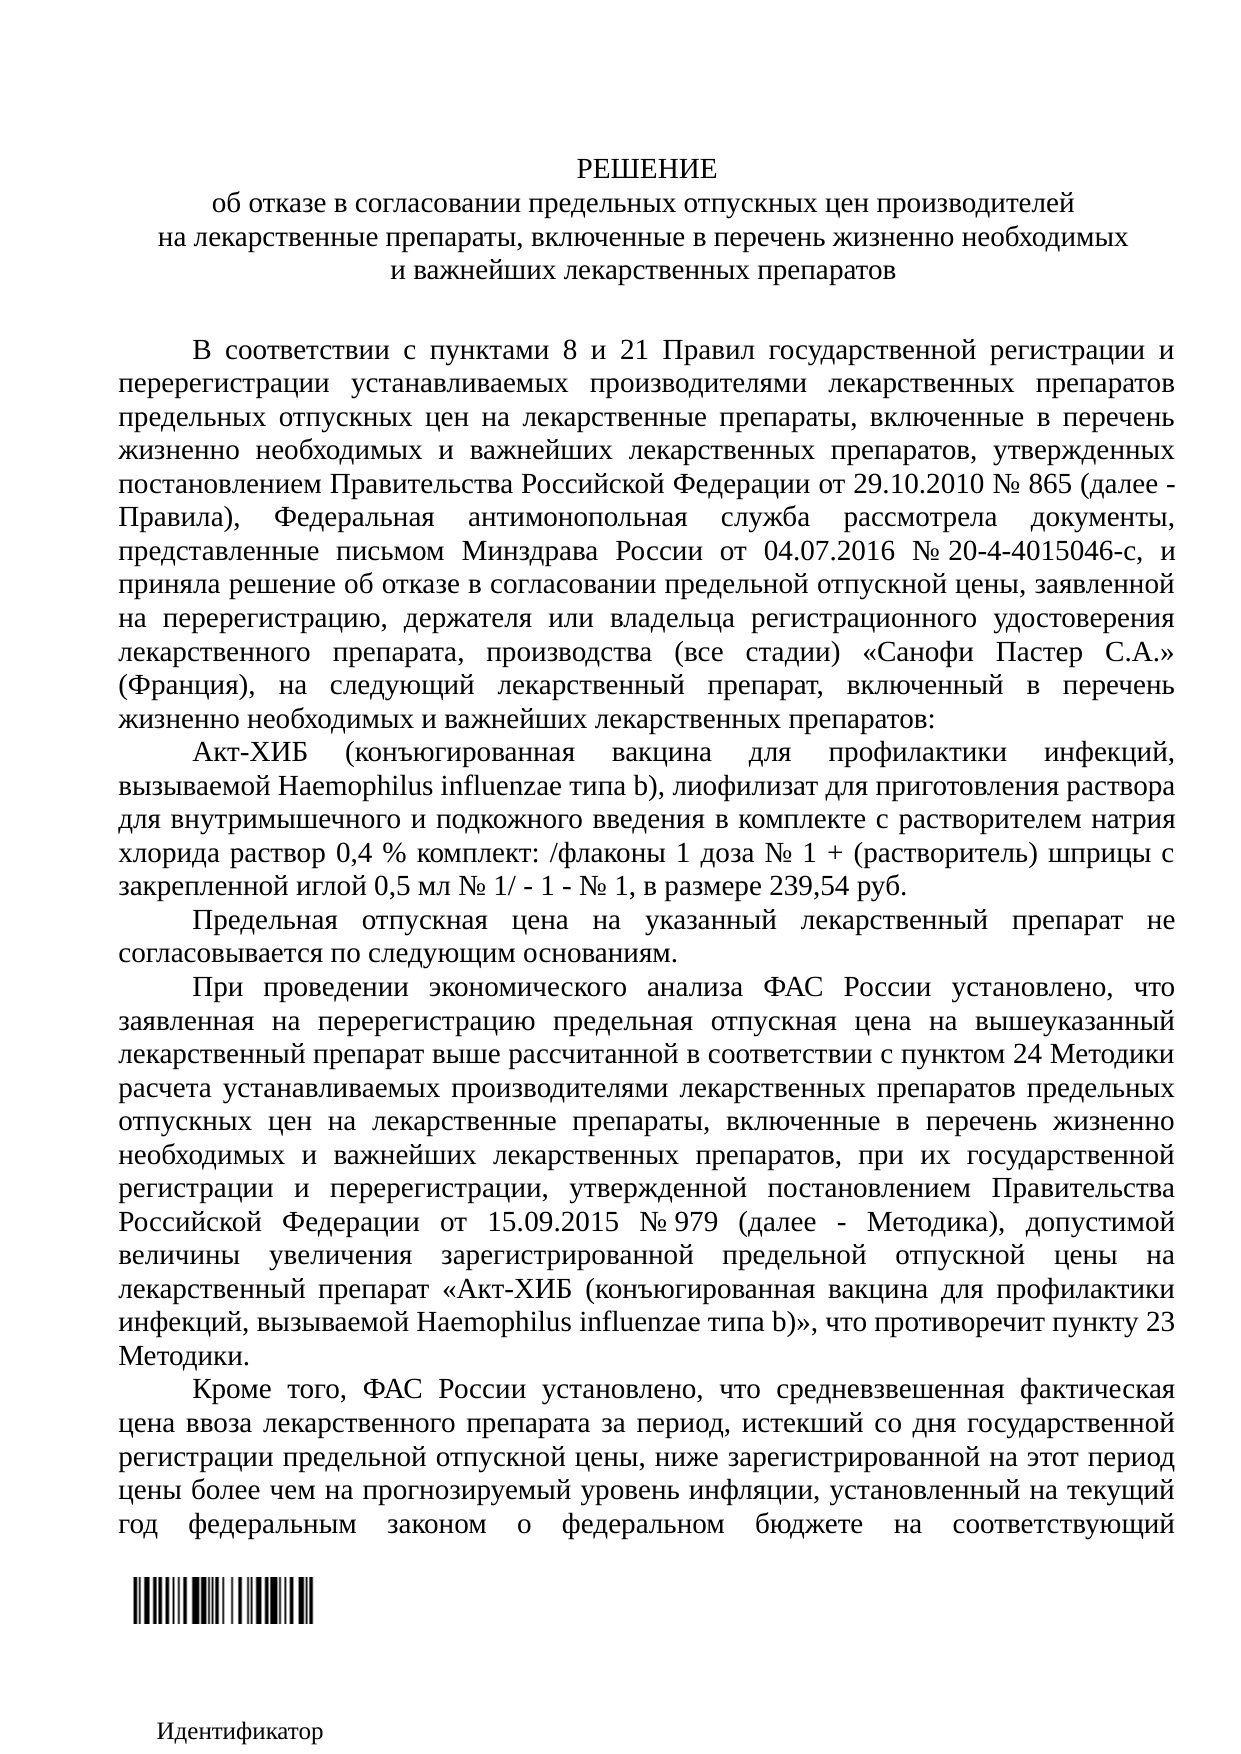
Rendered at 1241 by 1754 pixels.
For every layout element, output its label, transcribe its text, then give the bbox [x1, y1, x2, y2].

text и важнейших лекарственных препаратов [118, 252, 1176, 286]
picture [118, 1577, 331, 1624]
text Акт-ХИБ (конъюгированная вакцина для профилактики инфекций, вызываемой Haemophilus influenzae типа b), лиофилизат для приготовления раствора для внутримышечного и подкожного введения в комплекте с растворителем натрия хлорида раствор 0,4 % комплект: /флаконы 1 доза № 1 + (растворитель) шприцы с закрепленной иглой 0,5 мл № 1/ - 1 - № 1, в размере 239,54 руб. [118, 734, 1176, 902]
text на лекарственные препараты, включенные в перечень жизненно необходимых [118, 219, 1176, 252]
text об отказе в согласовании предельных отпускных цен производителей [118, 185, 1176, 219]
text Предельная отпускная цена на указанный лекарственный препарат не согласовывается по следующим основаниям. [118, 902, 1176, 969]
text Кроме того, ФАС России установлено, что средневзвешенная фактическая цена ввоза лекарственного препарата за период, истекший со дня государственной регистрации предельной отпускной цены, ниже зарегистрированной на этот период цены более чем на прогнозируемый уровень инфляции, установленный на текущий год федеральным законом о федеральном бюджете на соответствующий [118, 1372, 1176, 1539]
text При проведении экономического анализа ФАС России установлено, что заявленная на перерегистрацию предельная отпускная цена на вышеуказанный лекарственный препарат выше рассчитанной в соответствии с пунктом 24 Методики расчета устанавливаемых производителями лекарственных препаратов предельных отпускных цен на лекарственные препараты, включенные в перечень жизненно необходимых и важнейших лекарственных препаратов, при их государственной регистрации и перерегистрации, утвержденной постановлением Правительства Российской Федерации от 15.09.2015 № 979 (далее - Методика), допустимой величины увеличения зарегистрированной предельной отпускной цены на лекарственный препарат «Акт-ХИБ (конъюгированная вакцина для профилактики инфекций, вызываемой Haemophilus influenzae типа b)», что противоречит пункту 23 Методики. [118, 969, 1176, 1372]
text В соответствии с пунктами 8 и 21 Правил государственной регистрации и перерегистрации устанавливаемых производителями лекарственных препаратов предельных отпускных цен на лекарственные препараты, включенные в перечень жизненно необходимых и важнейших лекарственных препаратов, утвержденных постановлением Правительства Российской Федерации от 29.10.2010 № 865 (далее - Правила), Федеральная антимонопольная служба рассмотрела документы, представленные письмом Минздрава России от 04.07.2016 № 20-4-4015046-с, и приняла решение об отказе в согласовании предельной отпускной цены, заявленной на перерегистрацию, держателя или владельца регистрационного удостоверения лекарственного препарата, производства (все стадии) «Санофи Пастер С.А.» (Франция), на следующий лекарственный препарат, включенный в перечень жизненно необходимых и важнейших лекарственных препаратов: [118, 332, 1176, 734]
text РЕШЕНИЕ [118, 152, 1176, 185]
